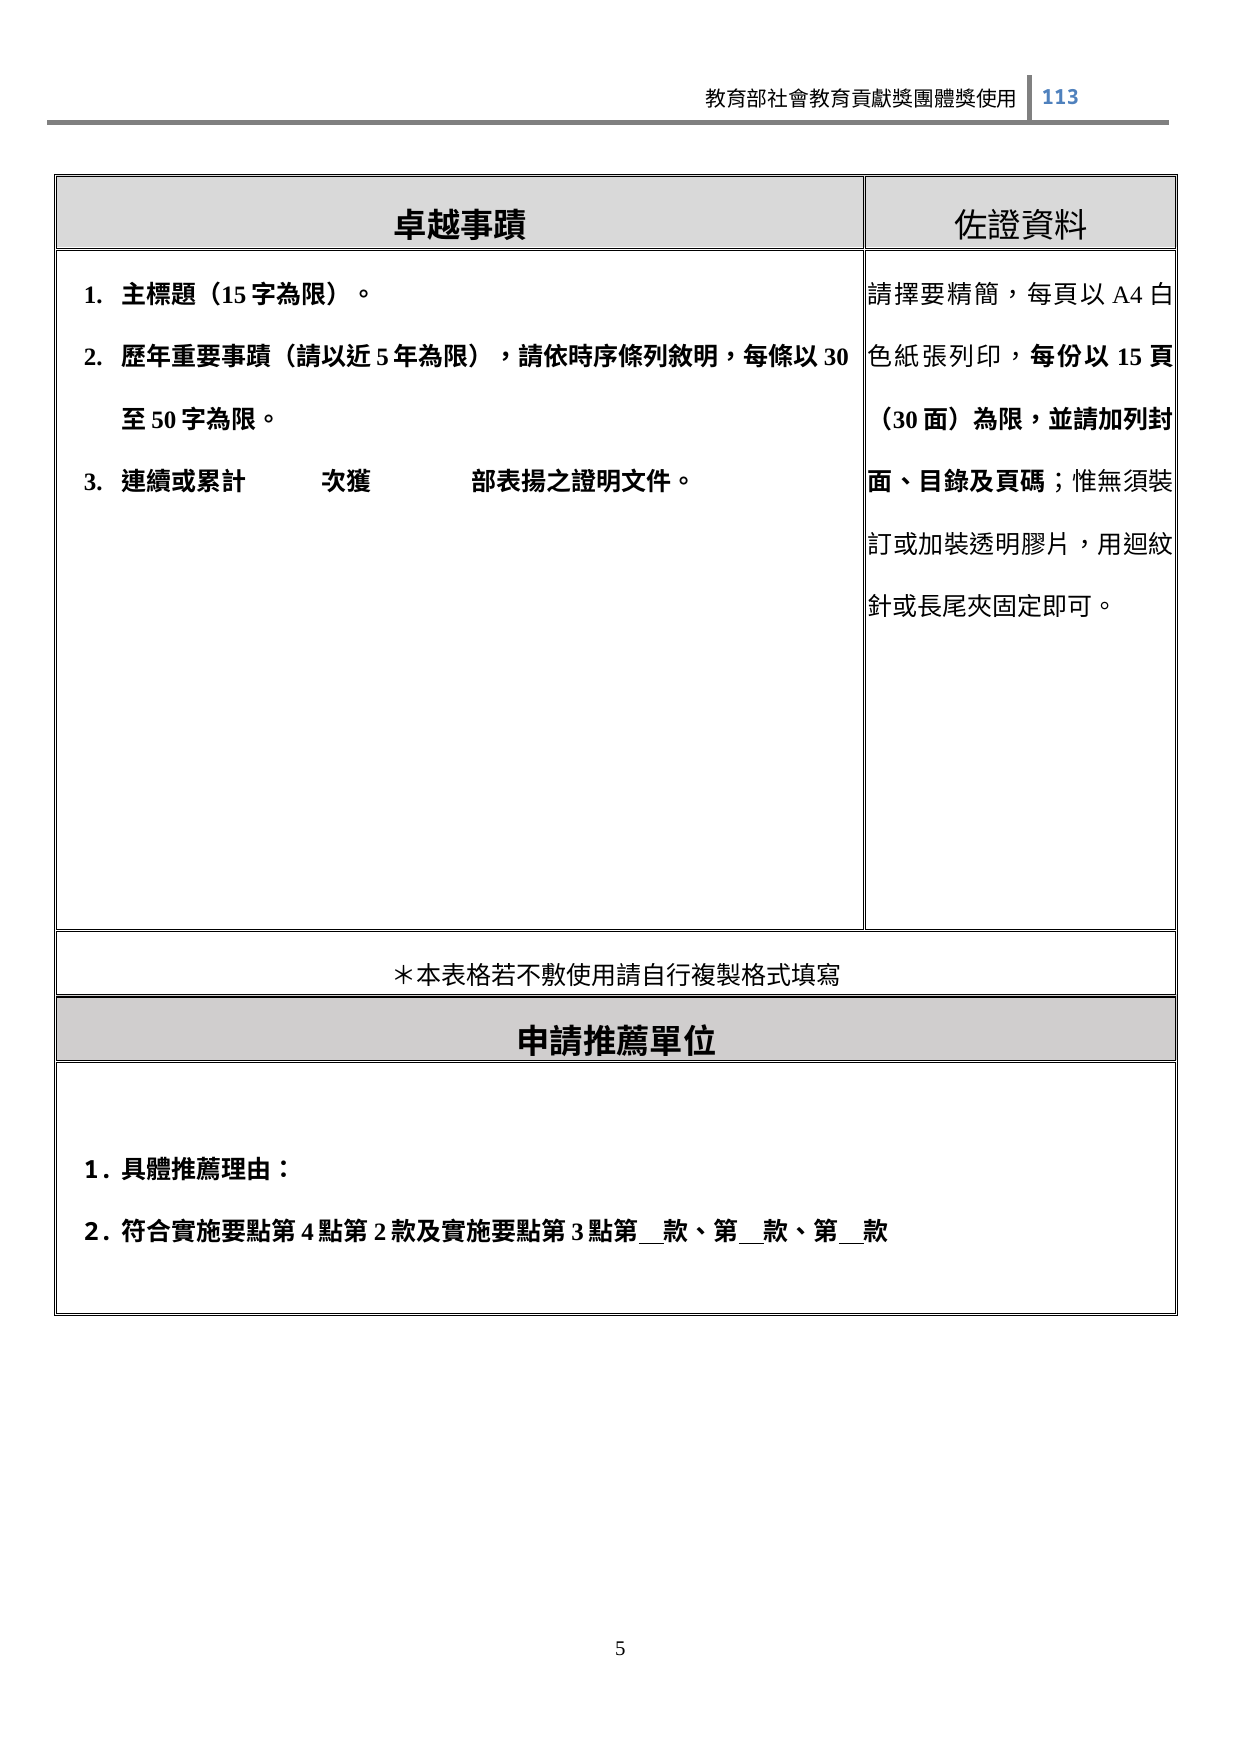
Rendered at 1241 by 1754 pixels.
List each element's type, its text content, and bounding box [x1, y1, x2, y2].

table_cell 佐證資料 [866, 177, 1175, 247]
table_cell 申請推薦單位 [57, 998, 1175, 1060]
table_cell 具體推薦理由： 符合實施要點第4點第2款及實施要點第3點第 款、第 款、第 款 [57, 1063, 1175, 1313]
table_cell 卓越事蹟 [57, 177, 863, 247]
table_cell 主標題（15字為限）。 歷年重要事蹟（請以近5年為限），請依時序條列敘明，每條以30至50字為限。 連續或累計 次獲 部表揚之證明文件。 [57, 251, 863, 929]
table_cell ＊本表格若不敷使用請自行複製格式填寫 [57, 932, 1175, 994]
table_cell 請擇要精簡，每頁以A4白色紙張列印，每份以15頁（30面）為限，並請加列封面、目錄及頁碼；惟無須裝訂或加裝透明膠片，用迴紋針或長尾夾固定即可。 [866, 251, 1175, 929]
